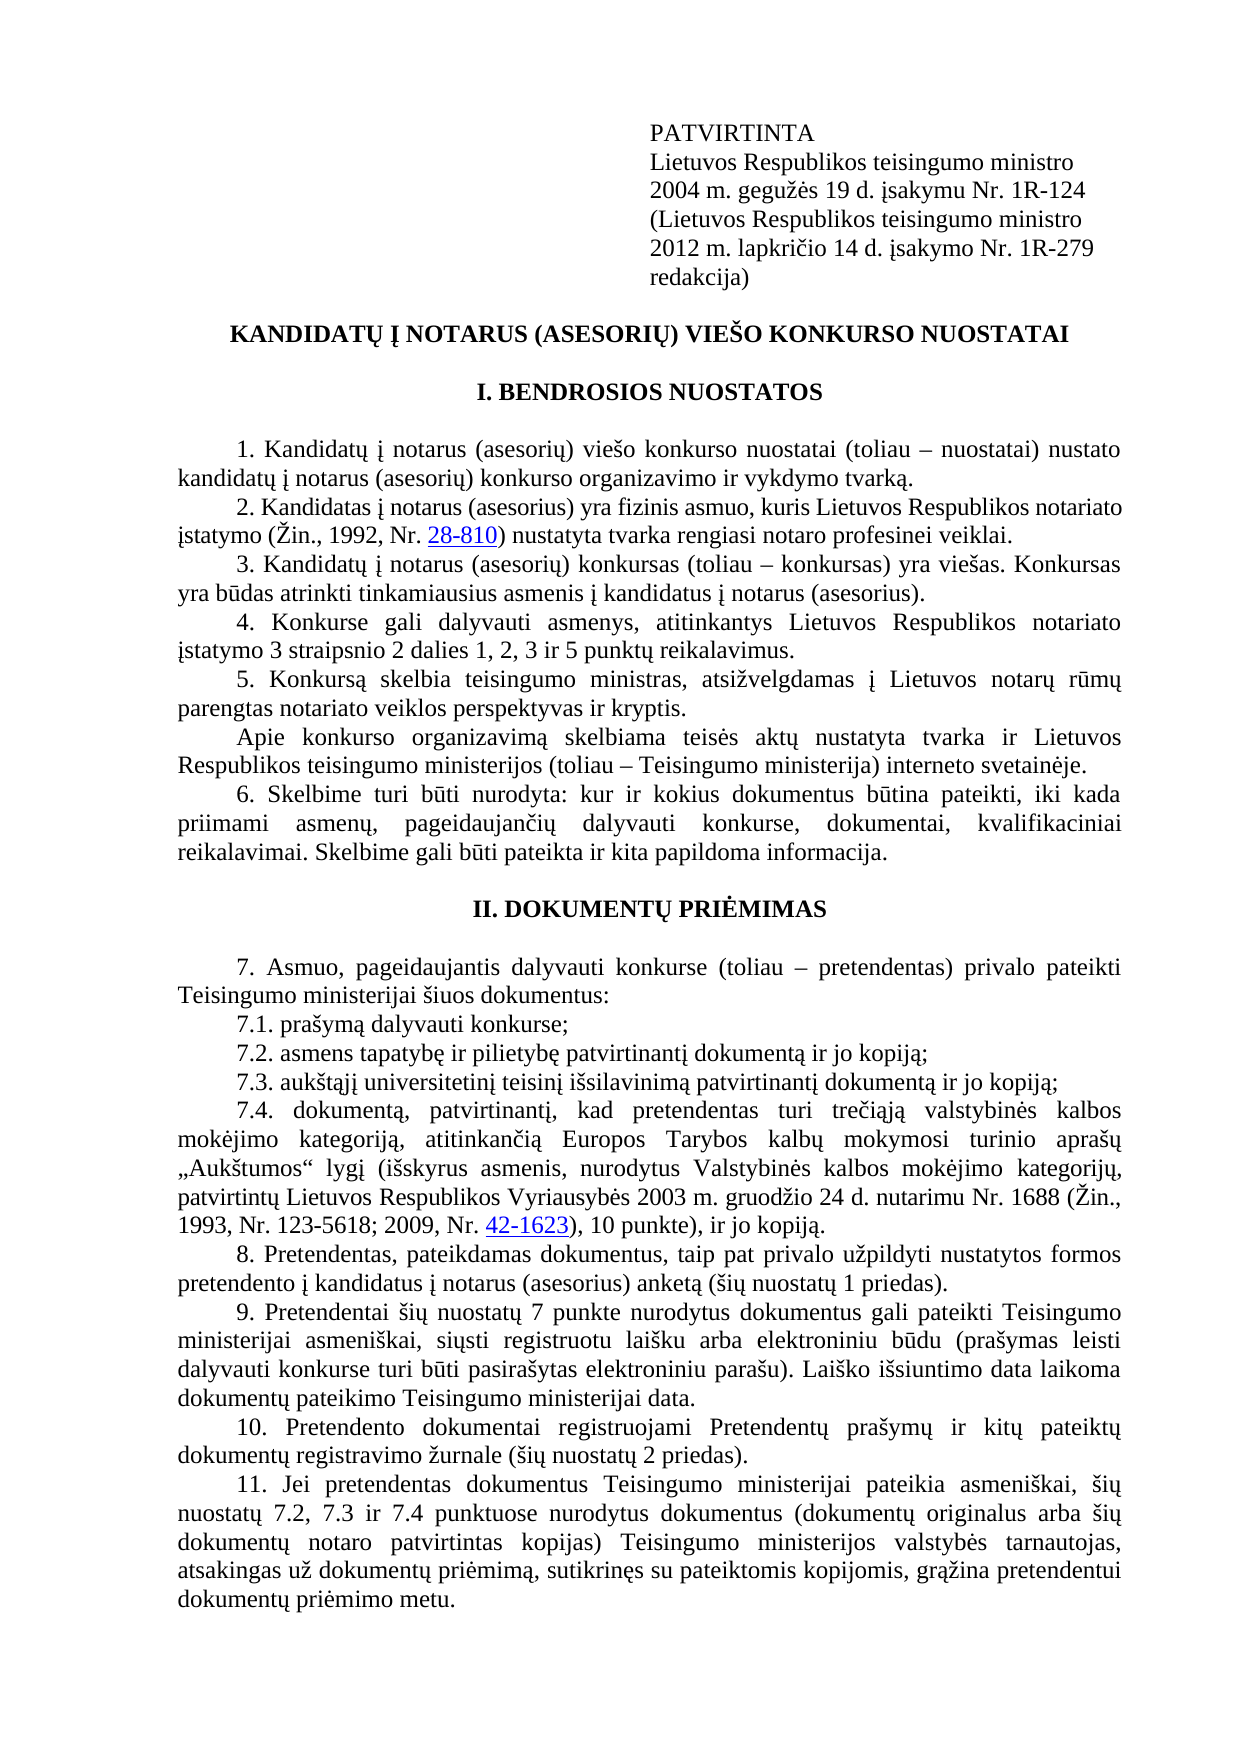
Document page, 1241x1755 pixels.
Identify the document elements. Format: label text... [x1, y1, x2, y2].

text 8. Pretendentas, pateikdamas dokumentus, taip pat privalo užpildyti nustatytos formos pretendento į kandidatus į notarus (asesorius) anketą (šių nuostatų 1 priedas). [177, 1239, 1122, 1297]
text 1. Kandidatų į notarus (asesorių) viešo konkurso nuostatai (toliau – nuostatai) nustato kandidatų į notarus (asesorių) konkurso organizavimo ir vykdymo tvarką. [177, 434, 1122, 492]
text 7.1. prašymą dalyvauti konkurse; [177, 1009, 1122, 1038]
text II. DOKUMENTŲ PRIĖMIMAS [177, 894, 1122, 923]
text 5. Konkursą skelbia teisingumo ministras, atsižvelgdamas į Lietuvos notarų rūmų parengtas notariato veiklos perspektyvas ir kryptis. [177, 664, 1122, 722]
text Apie konkurso organizavimą skelbiama teisės aktų nustatyta tvarka ir Lietuvos Respublikos teisingumo ministerijos (toliau – Teisingumo ministerija) interneto svetainėje. [177, 722, 1122, 779]
text redakcija) [649, 262, 1122, 291]
text 3. Kandidatų į notarus (asesorių) konkursas (toliau – konkursas) yra viešas. Konkursas yra būdas atrinkti tinkamiausius asmenis į kandidatus į notarus (asesorius). [177, 549, 1122, 607]
text 9. Pretendentai šių nuostatų 7 punkte nurodytus dokumentus gali pateikti Teisingumo ministerijai asmeniškai, siųsti registruotu laišku arba elektroniniu būdu (prašymas leisti dalyvauti konkurse turi būti pasirašytas elektroniniu parašu). Laiško išsiuntimo data laikoma dokumentų pateikimo Teisingumo ministerijai data. [177, 1297, 1122, 1412]
text 11. Jei pretendentas dokumentus Teisingumo ministerijai pateikia asmeniškai, šių nuostatų 7.2, 7.3 ir 7.4 punktuose nurodytus dokumentus (dokumentų originalus arba šių dokumentų notaro patvirtintas kopijas) Teisingumo ministerijos valstybės tarnautojas, atsakingas už dokumentų priėmimą, sutikrinęs su pateiktomis kopijomis, grąžina pretendentui dokumentų priėmimo metu. [177, 1469, 1122, 1613]
text Lietuvos Respublikos teisingumo ministro [649, 147, 1122, 176]
text 7.2. asmens tapatybę ir pilietybę patvirtinantį dokumentą ir jo kopiją; [177, 1038, 1122, 1067]
text 4. Konkurse gali dalyvauti asmenys, atitinkantys Lietuvos Respublikos notariato įstatymo 3 straipsnio 2 dalies 1, 2, 3 ir 5 punktų reikalavimus. [177, 607, 1122, 664]
text 6. Skelbime turi būti nurodyta: kur ir kokius dokumentus būtina pateikti, iki kada priimami asmenų, pageidaujančių dalyvauti konkurse, dokumentai, kvalifikaciniai reikalavimai. Skelbime gali būti pateikta ir kita papildoma informacija. [177, 779, 1122, 866]
text I. BENDROSIOS NUOSTATOS [177, 377, 1122, 406]
text 7.4. dokumentą, patvirtinantį, kad pretendentas turi trečiąją valstybinės kalbos mokėjimo kategoriją, atitinkančią Europos Tarybos kalbų mokymosi turinio aprašų „Aukštumos“ lygį (išskyrus asmenis, nurodytus Valstybinės kalbos mokėjimo kategorijų, patvirtintų Lietuvos Respublikos Vyriausybės 2003 m. gruodžio 24 d. nutarimu Nr. 1688 (Žin., 1993, Nr. 123-5618; 2009, Nr. 42-1623), 10 punkte), ir jo kopiją. [177, 1096, 1122, 1239]
text PATVIRTINTA [649, 118, 1122, 147]
text KANDIDATŲ Į NOTARUS (ASESORIŲ) VIEŠO KONKURSO NUOSTATAI [177, 319, 1122, 348]
text 2004 m. gegužės 19 d. įsakymu Nr. 1R-124 [649, 176, 1122, 204]
text 10. Pretendento dokumentai registruojami Pretendentų prašymų ir kitų pateiktų dokumentų registravimo žurnale (šių nuostatų 2 priedas). [177, 1412, 1122, 1469]
text 2012 m. lapkričio 14 d. įsakymo Nr. 1R-279 [649, 233, 1122, 262]
text 7.3. aukštąjį universitetinį teisinį išsilavinimą patvirtinantį dokumentą ir jo kopiją; [177, 1067, 1122, 1096]
text (Lietuvos Respublikos teisingumo ministro [649, 204, 1122, 233]
text 7. Asmuo, pageidaujantis dalyvauti konkurse (toliau – pretendentas) privalo pateikti Teisingumo ministerijai šiuos dokumentus: [177, 952, 1122, 1009]
text 2. Kandidatas į notarus (asesorius) yra fizinis asmuo, kuris Lietuvos Respublikos notariato įstatymo (Žin., 1992, Nr. 28-810) nustatyta tvarka rengiasi notaro profesinei veiklai. [177, 492, 1122, 549]
